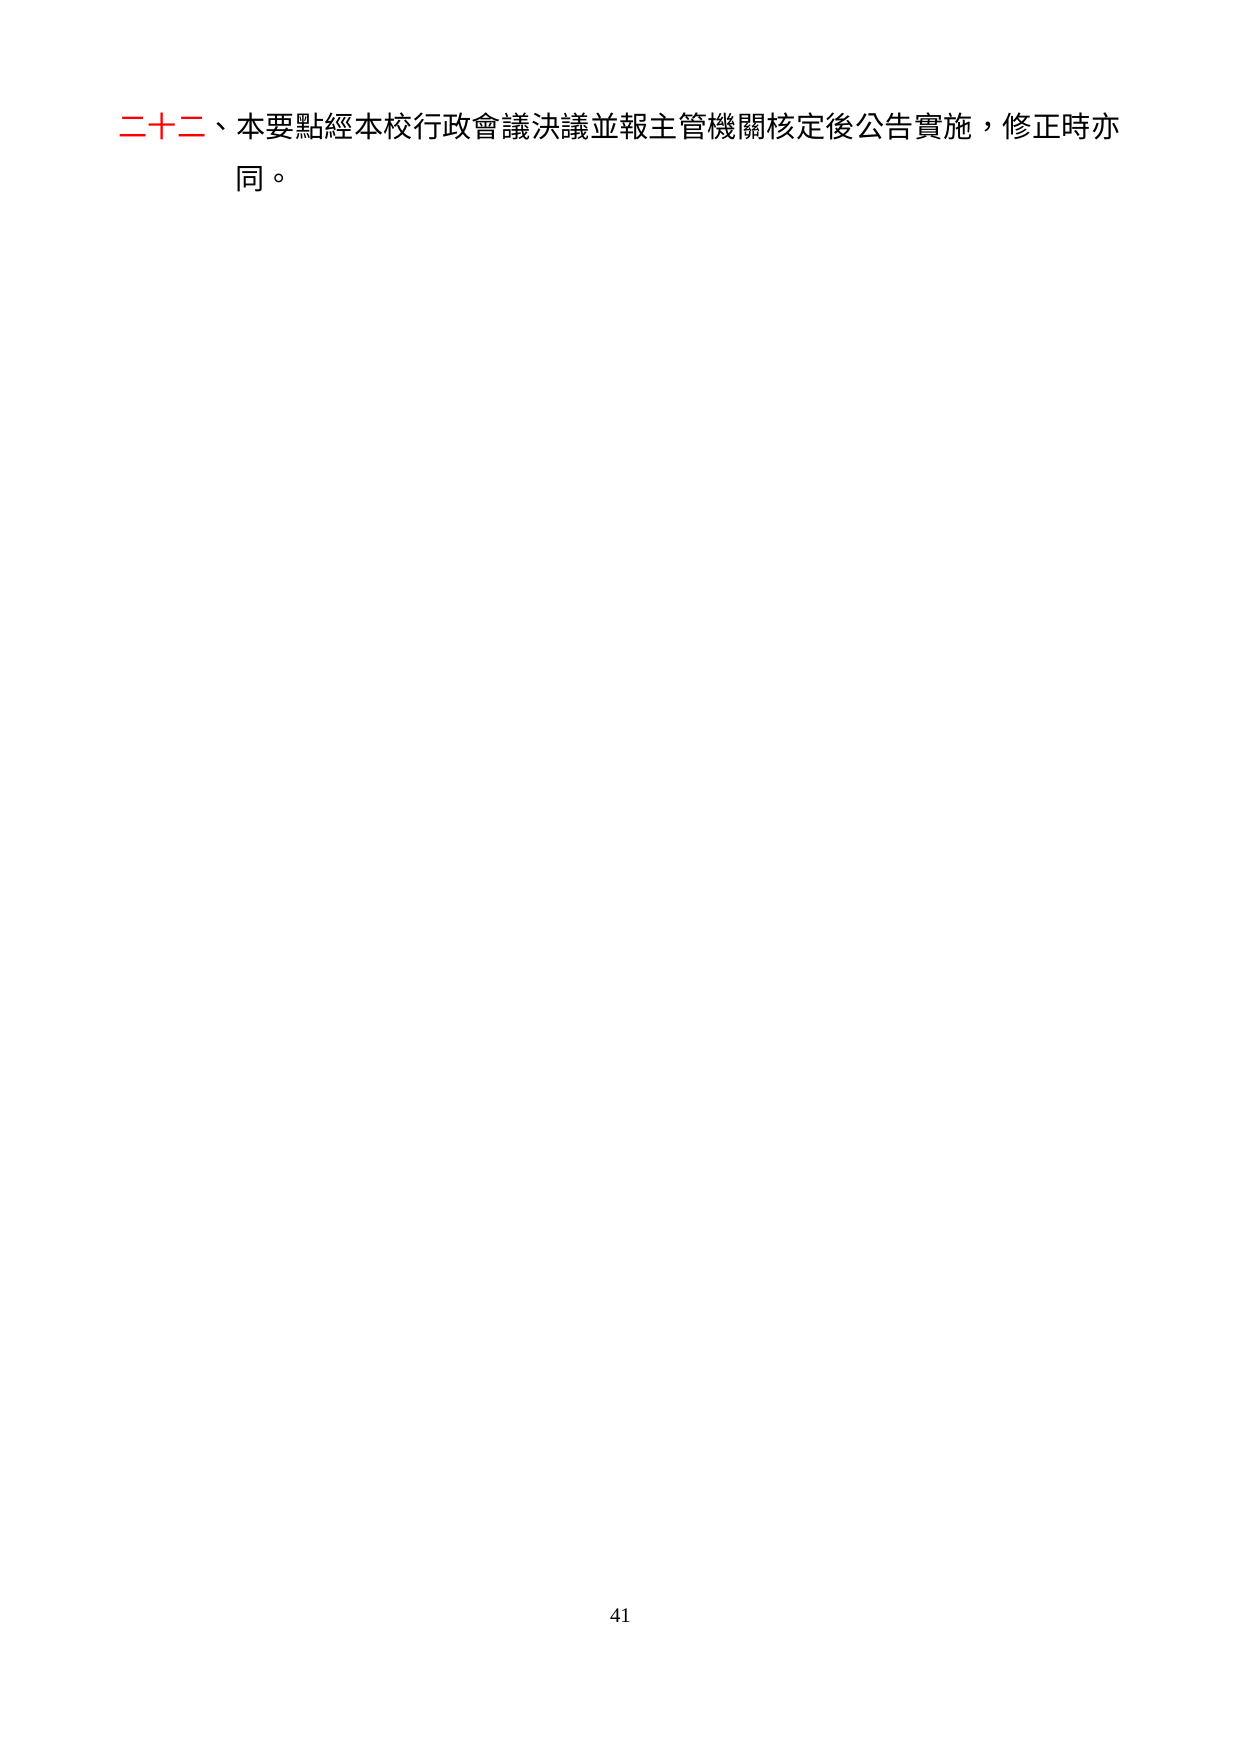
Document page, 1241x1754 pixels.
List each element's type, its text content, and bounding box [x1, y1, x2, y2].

text 二十二、本要點經本校行政會議決議並報主管機關核定後公告實施，修正時亦同。 [118, 96, 1122, 200]
